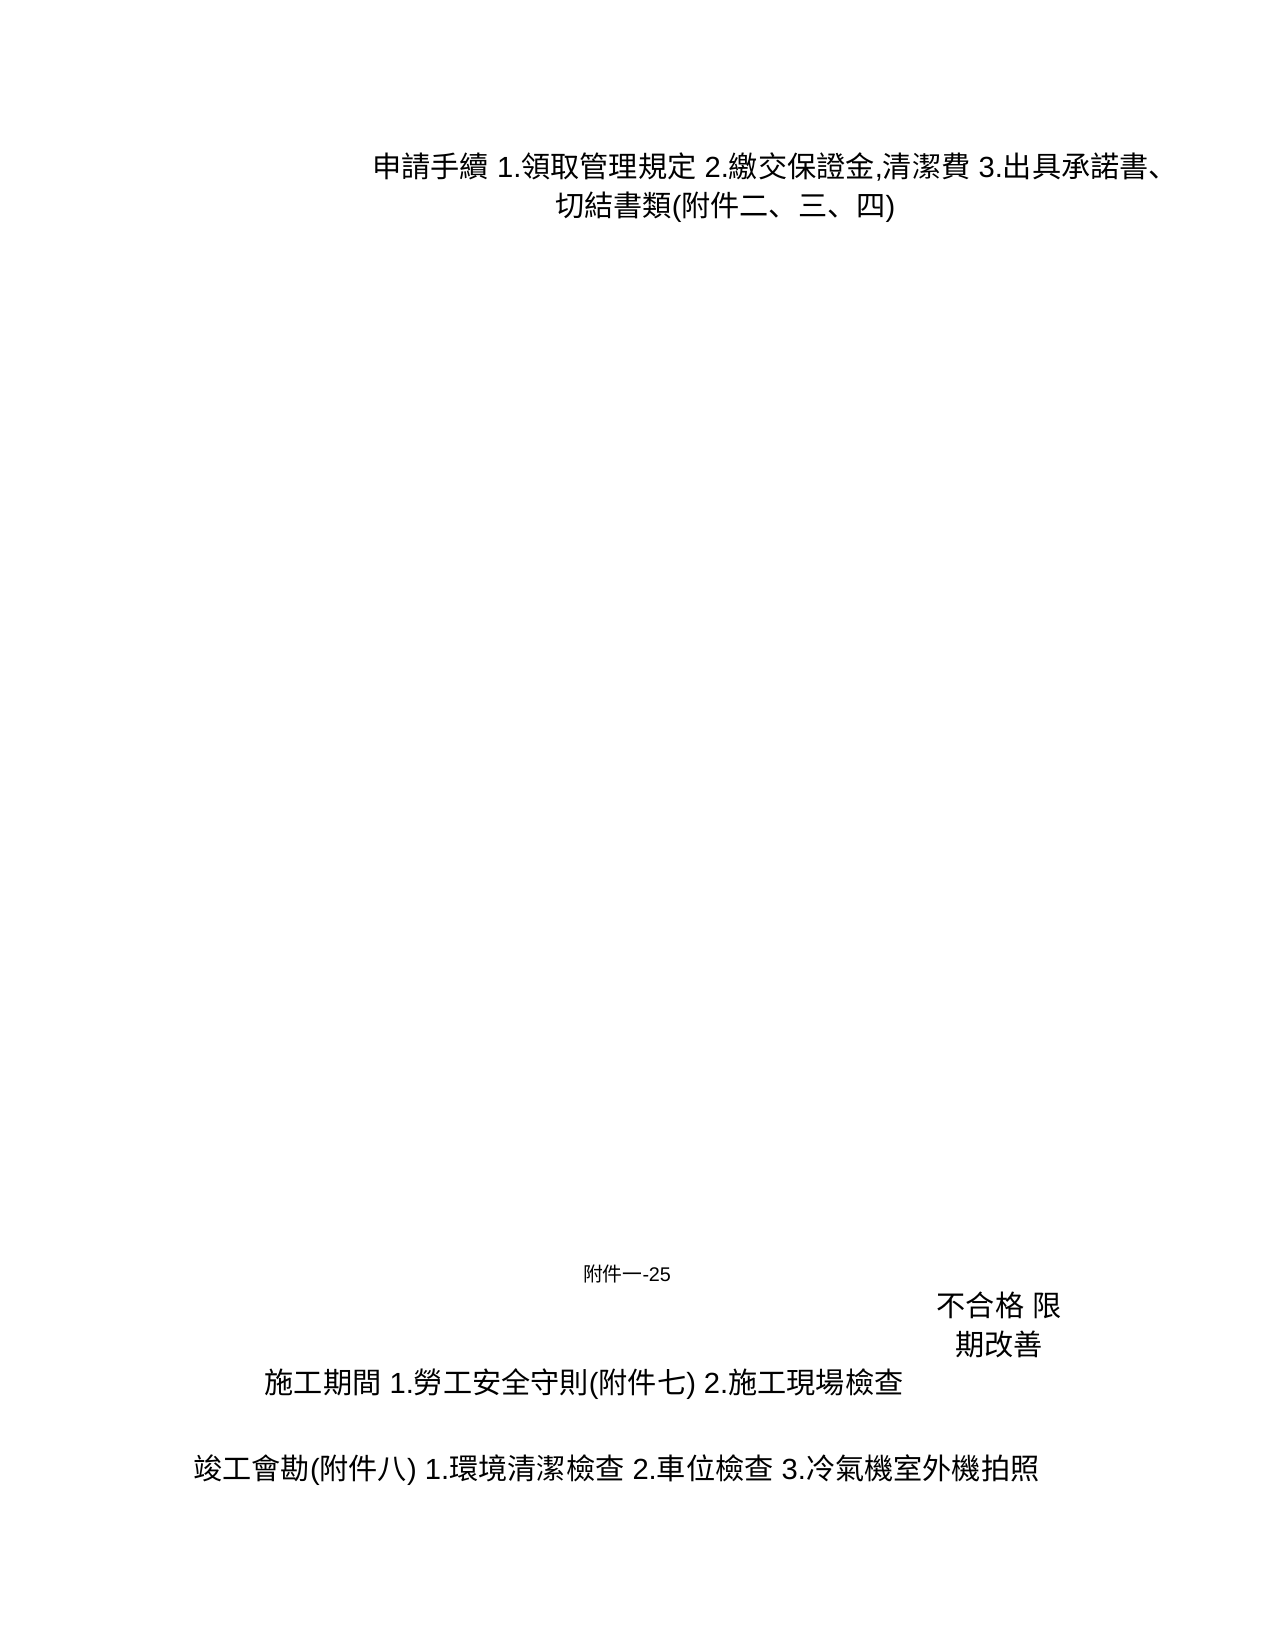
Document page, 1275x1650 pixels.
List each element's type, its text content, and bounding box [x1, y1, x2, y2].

text 竣工會勘(附件八) 1.環境清潔檢查 2.車位檢查 3.冷氣機室外機拍照 [193, 1452, 1048, 1485]
text 申請手續 1.領取管理規定 2.繳交保證金,清潔費 3.出具承諾書、切結書類(附件二、三、四) [372, 150, 1165, 222]
text 施工期間 1.勞工安全守則(附件七) 2.施工現場檢查 [264, 1366, 1093, 1400]
text 附件一-25 [583, 1263, 708, 1286]
text 不合格 限期改善 [922, 1289, 1075, 1361]
